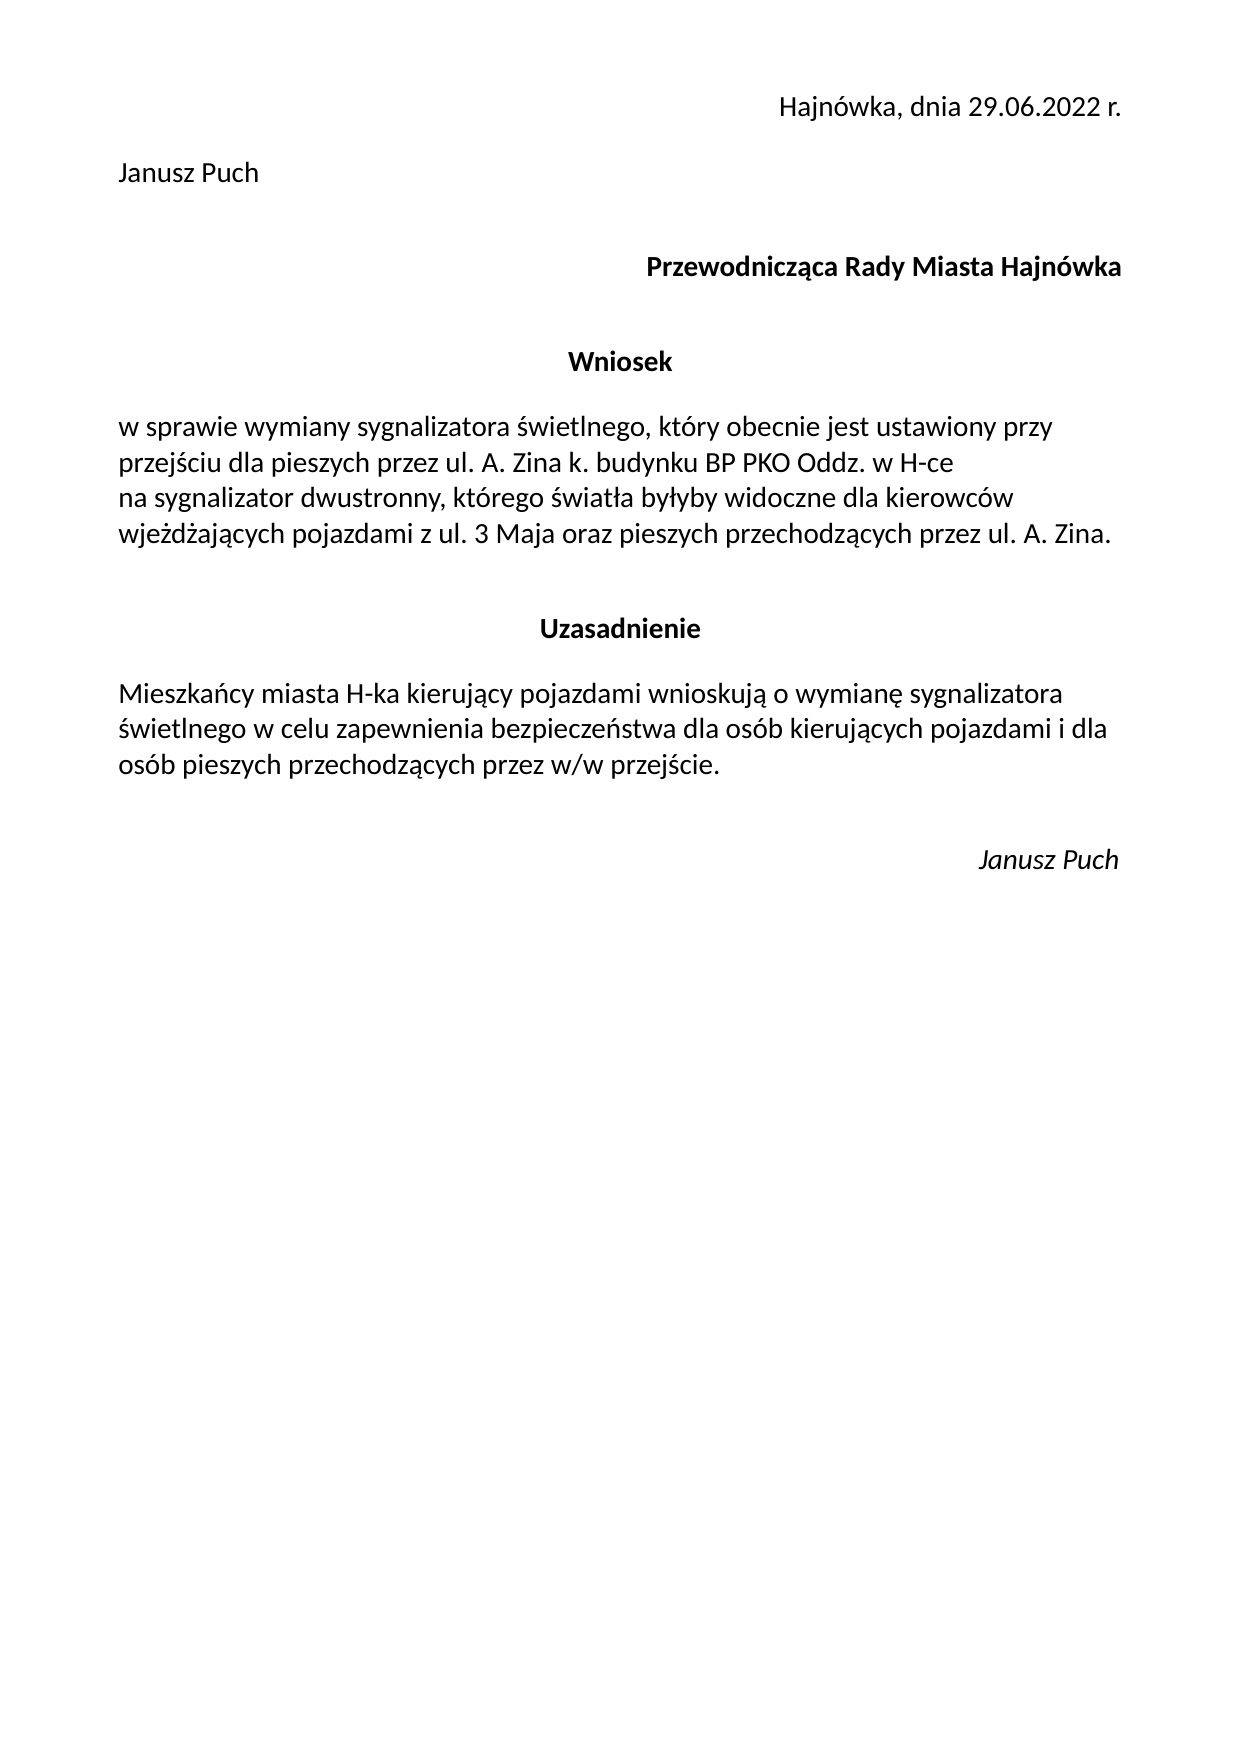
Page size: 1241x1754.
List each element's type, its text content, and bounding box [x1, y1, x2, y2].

text w sprawie wymiany sygnalizatora świetlnego, który obecnie jest ustawiony przy przejściu dla pieszych przez ul. A. Zina k. budynku BP PKO Oddz. w H-ce na sygnalizator dwustronny, którego światła byłyby widoczne dla kierowców wjeżdżających pojazdami z ul. 3 Maja oraz pieszych przechodzących przez ul. A. Zina. [118, 408, 1122, 551]
text Mieszkańcy miasta H-ka kierujący pojazdami wnioskują o wymianę sygnalizatora świetlnego w celu zapewnienia bezpieczeństwa dla osób kierujących pojazdami i dla osób pieszych przechodzących przez w/w przejście. [118, 675, 1122, 782]
text Janusz Puch [118, 841, 1122, 876]
text Uzasadnienie [118, 610, 1122, 645]
text Janusz Puch [118, 154, 1122, 189]
text Przewodnicząca Rady Miasta Hajnówka [118, 248, 1122, 284]
text Hajnówka, dnia 29.06.2022 r. [118, 88, 1122, 124]
text Wniosek [118, 343, 1122, 379]
